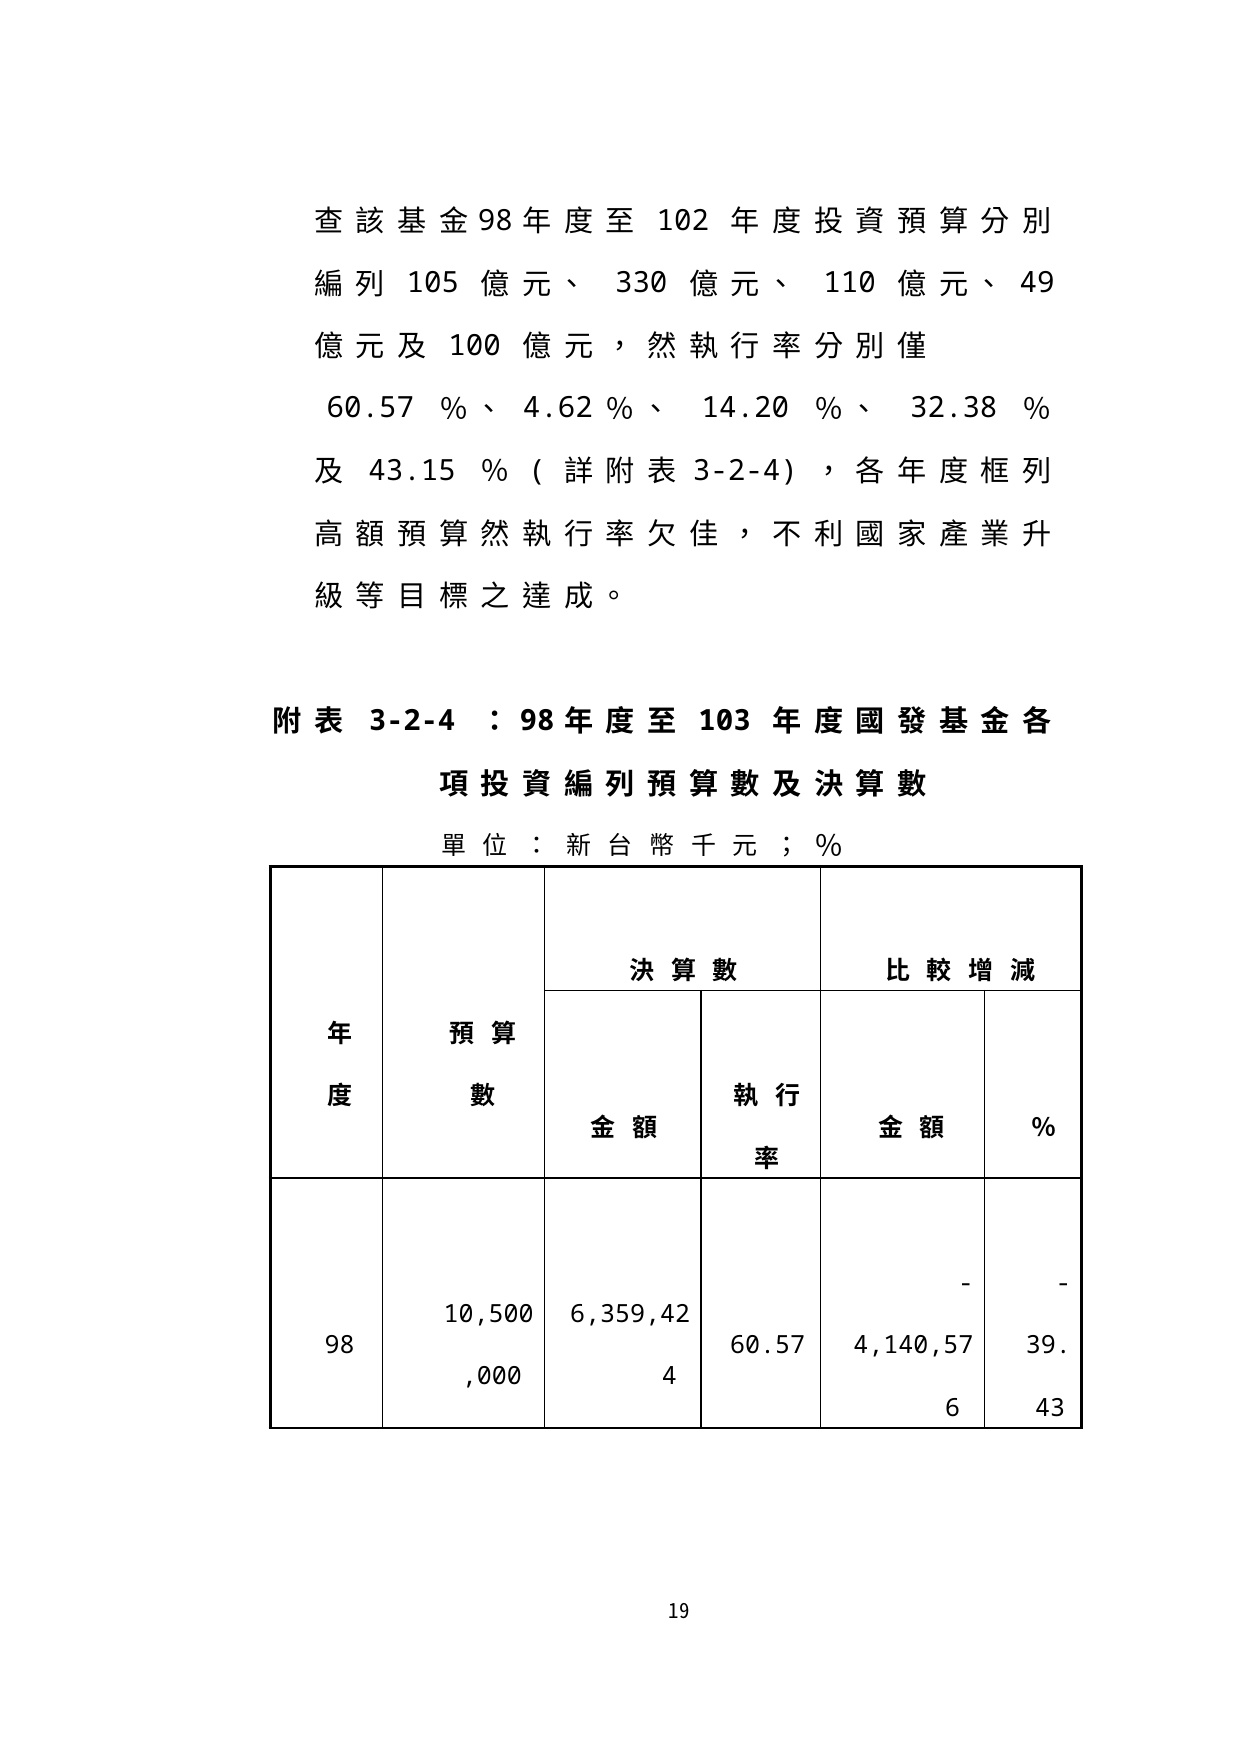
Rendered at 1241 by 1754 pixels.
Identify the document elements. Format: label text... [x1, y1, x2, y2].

table_cell 60.57 [702, 1179, 820, 1427]
text 附表3-2-4：98年度至103年度國發基金各項投資編列預算數及決算數 單位：新台幣千元；％ [257, 677, 1058, 865]
table_cell 執行率 [702, 991, 820, 1177]
table_header 比較增減 [821, 868, 1080, 990]
table_header 決算數 [545, 868, 820, 990]
table_cell 10,500,000 [383, 1179, 544, 1427]
table_header 預算數 [383, 868, 544, 1177]
table_cell -4,140,576 [821, 1179, 984, 1427]
table_cell ％ [985, 991, 1080, 1177]
text 查該基金98年度至102年度投資預算分別編列105億元、330億元、110億元、49億元及100億元，然執行率分別僅60.57％、4.62％、14.20％、32.38％及43.15％(詳附表3-2-4)，各年度框列高額預算然執行率欠佳，不利國家產業升級等目標之達成。 [271, 177, 1058, 615]
table_cell 金額 [545, 991, 700, 1177]
table_cell 6,359,424 [545, 1179, 700, 1427]
table_header 年度 [272, 868, 382, 1177]
table_cell 98 [272, 1179, 382, 1427]
table_cell -39.43 [985, 1179, 1080, 1427]
table_cell 金額 [821, 991, 984, 1177]
